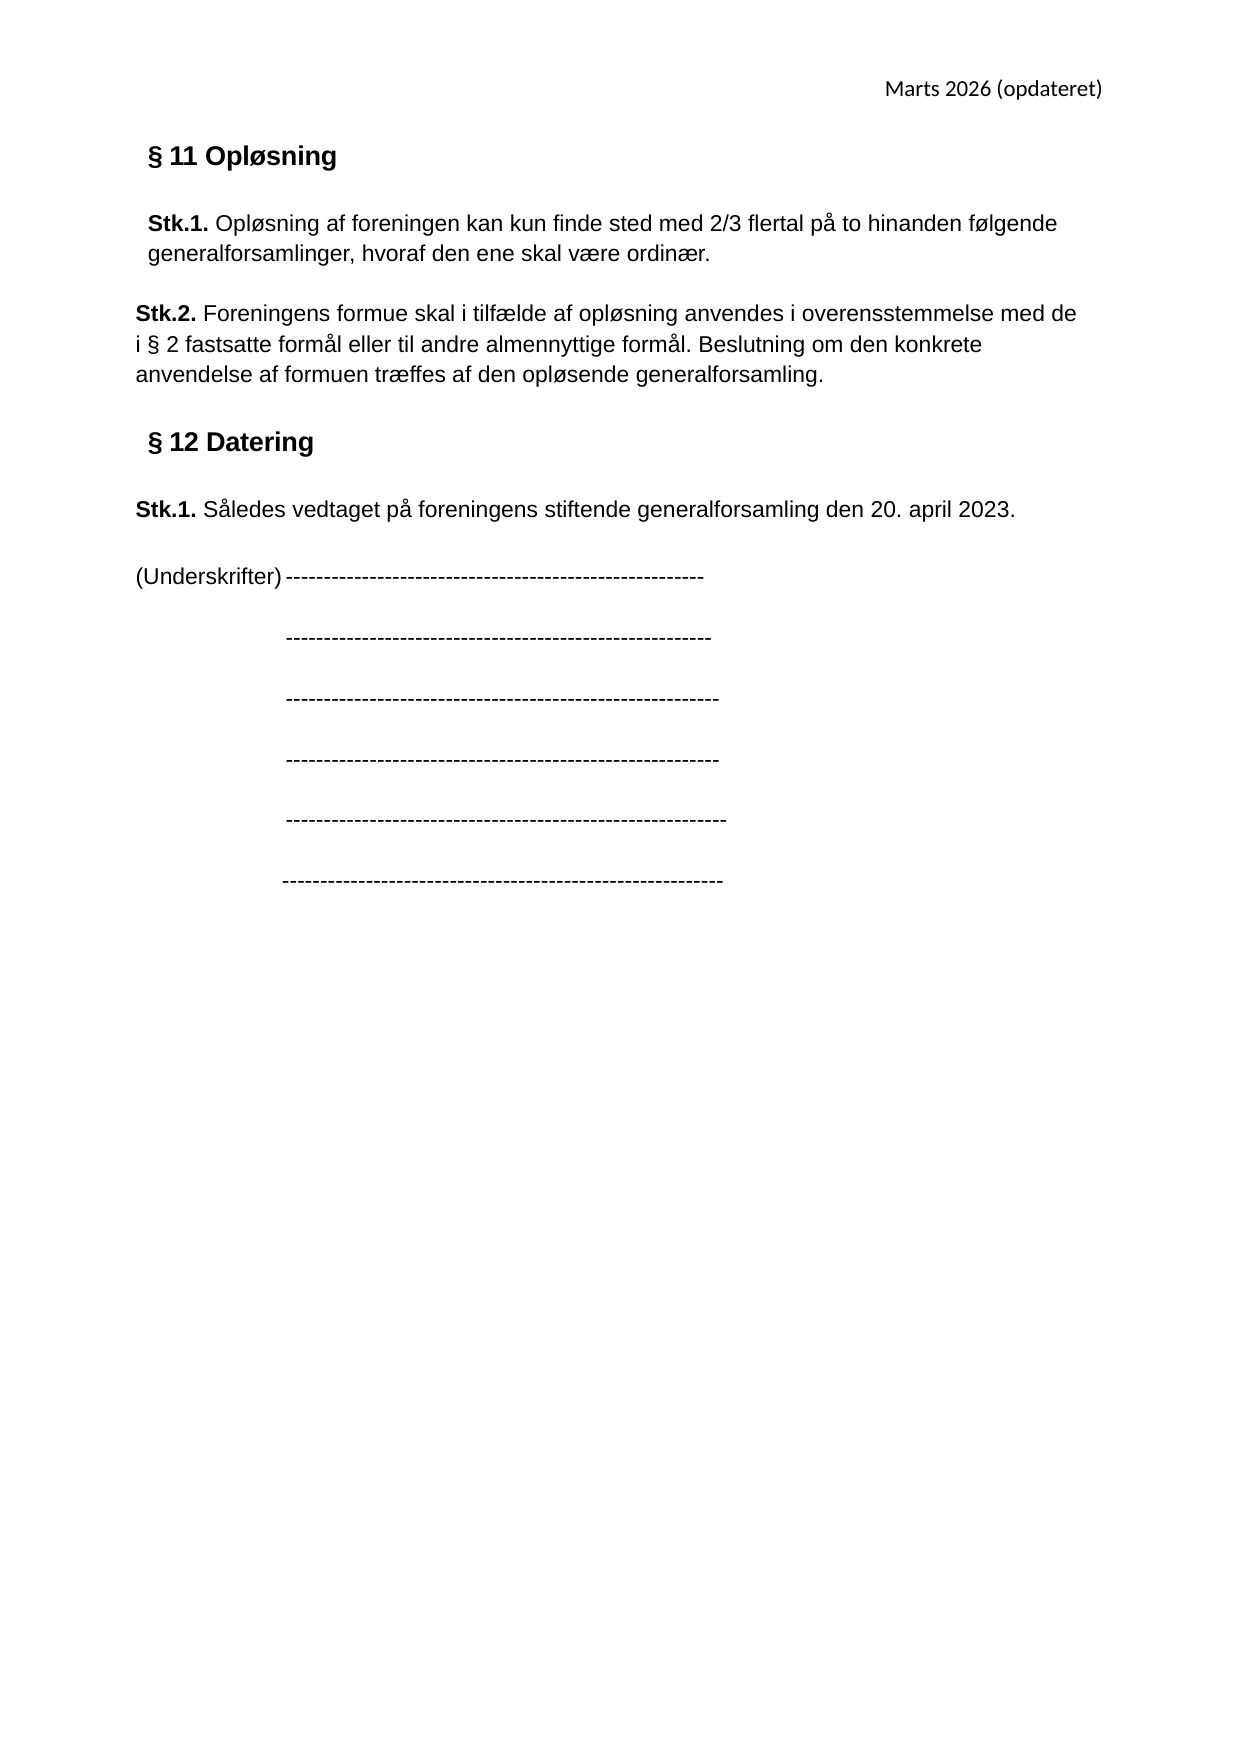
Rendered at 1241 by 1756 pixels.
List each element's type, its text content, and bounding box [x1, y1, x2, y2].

subtitle § 12 Datering [148, 426, 1103, 457]
text (Underskrifter) ------------------------------------------------------- [135, 563, 1103, 589]
text ---------------------------------------------------------- [135, 806, 1103, 833]
text Stk.1. Opløsning af foreningen kan kun finde sted med 2/3 flertal på to hinanden følgende generalforsamlinger, hvoraf den ene skal være ordinær. [148, 179, 1103, 266]
text --------------------------------------------------------- [135, 685, 1103, 711]
subtitle § 11 Opløsning [148, 139, 1103, 171]
text ---------------------------------------------------------- [135, 867, 1103, 893]
text --------------------------------------------------------- [135, 746, 1103, 772]
text Stk.2. Foreningens formue skal i tilfælde af opløsning anvendes i overensstemmelse med de i § 2 fastsatte formål eller til andre almennyttige formål. Beslutning om den konkrete anvendelse af formuen træffes af den opløsende generalforsamling. [135, 270, 1086, 387]
text -------------------------------------------------------- [135, 624, 1103, 650]
text Stk.1. Således vedtaget på foreningens stiftende generalforsamling den 20. april 2023. [135, 466, 1073, 523]
